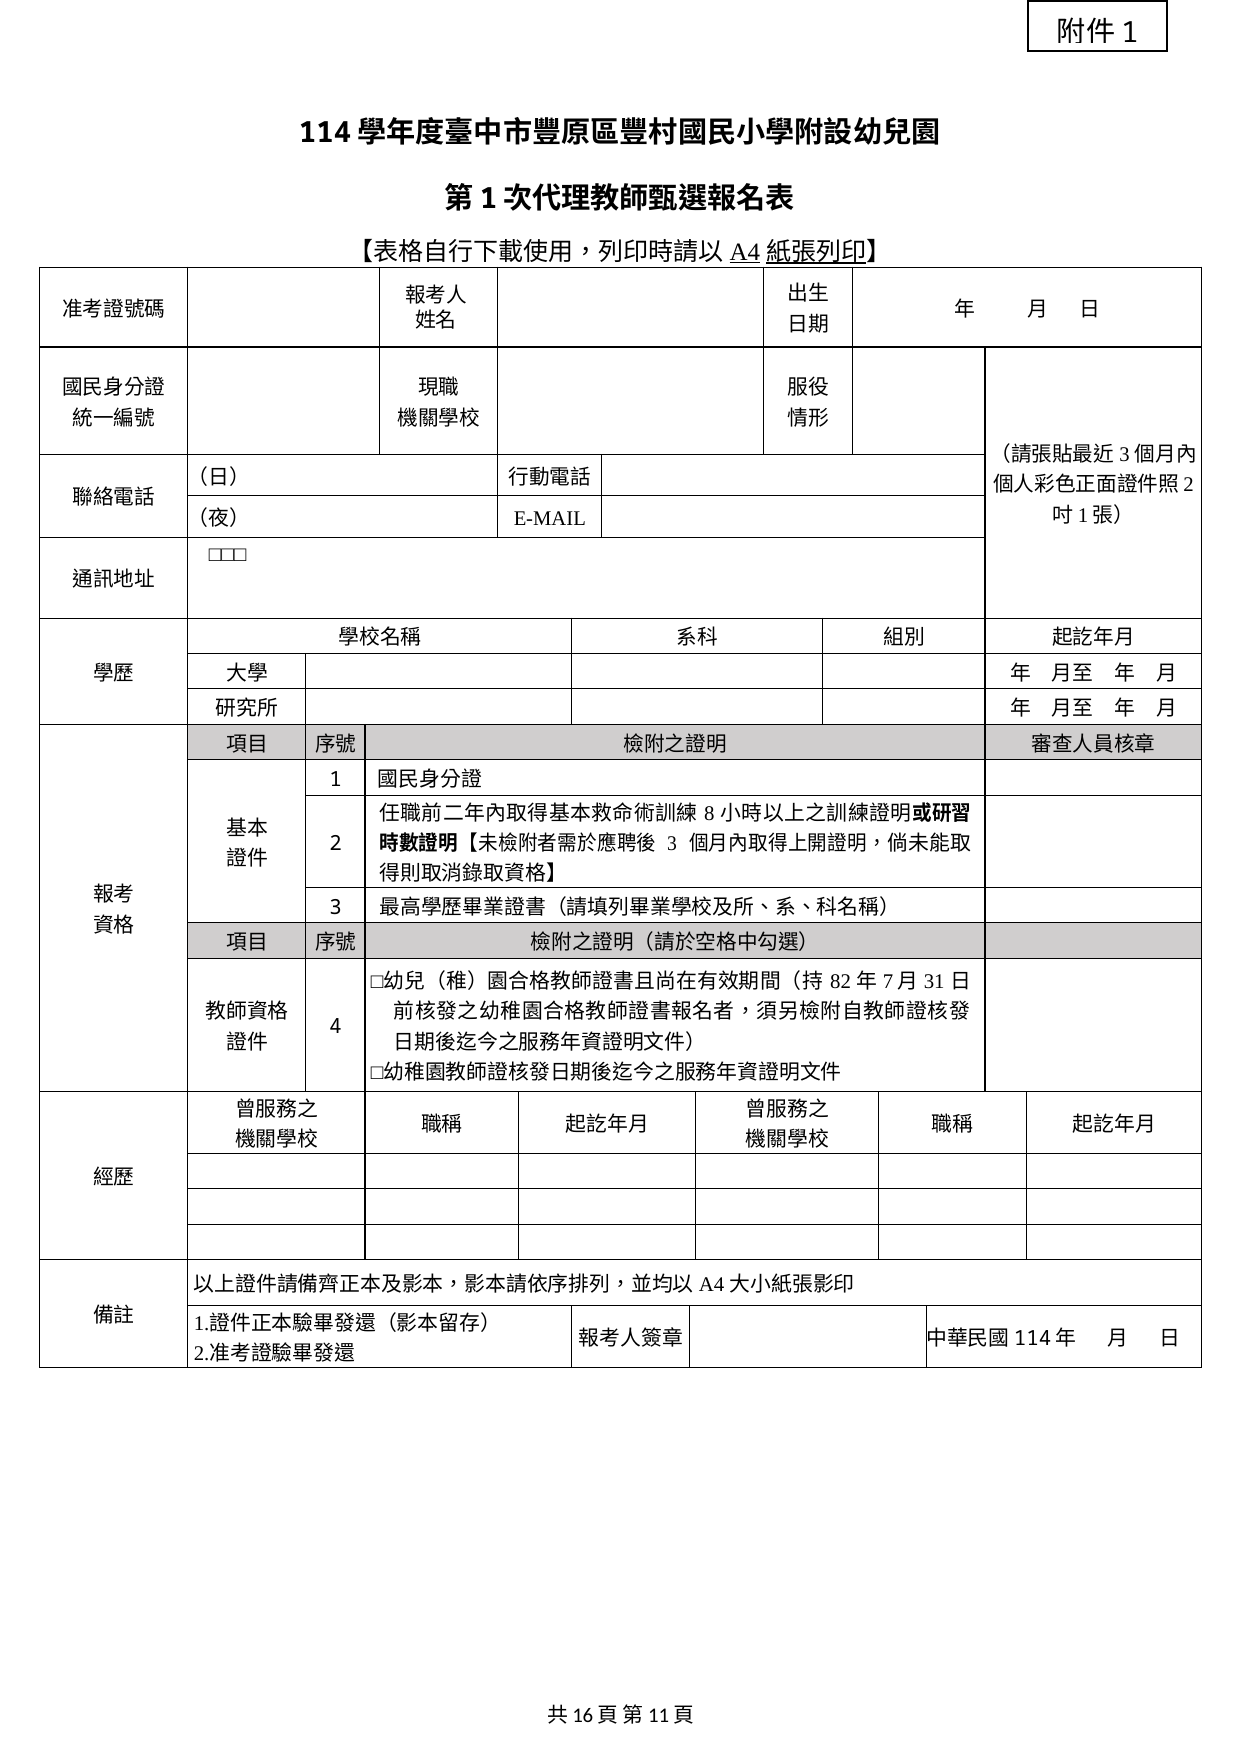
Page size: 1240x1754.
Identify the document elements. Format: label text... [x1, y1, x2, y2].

table_cell [696, 1225, 878, 1259]
table_cell 最高學歷畢業證書（請填列畢業學校及所、系、科名稱） [366, 888, 984, 922]
table_cell 年 月至 年 月 [986, 689, 1201, 724]
table_cell [498, 348, 763, 454]
table_cell 教師資格 證件 [188, 959, 305, 1091]
table_cell 以上證件請備齊正本及影本，影本請依序排列，並均以 A4 大小紙張影印 [188, 1260, 1201, 1305]
table_cell 1 [306, 760, 364, 794]
table_cell 序號 [306, 725, 364, 759]
table_cell [690, 1306, 926, 1367]
table_cell [986, 760, 1201, 794]
table_cell 報考 資格 [40, 725, 187, 1091]
table_cell 曾服務之 機關學校 [696, 1092, 878, 1153]
table_cell [1027, 1225, 1201, 1259]
table_cell □□□ [188, 538, 984, 617]
table_cell [519, 1225, 695, 1259]
table_cell [986, 888, 1201, 922]
table_cell [986, 796, 1201, 887]
table_cell 檢附之證明 [366, 725, 984, 759]
table_cell [986, 959, 1201, 1091]
table_cell 1.證件正本驗畢發還（影本留存） 2.准考證驗畢發還 [188, 1306, 571, 1367]
table_cell [366, 1225, 518, 1259]
table_cell [519, 1154, 695, 1188]
table_cell 4 [306, 959, 364, 1091]
table_cell 曾服務之 機關學校 [188, 1092, 364, 1153]
table_cell 檢附之證明（請於空格中勾選） [366, 923, 984, 958]
table_cell [572, 654, 822, 688]
table_cell 3 [306, 888, 364, 922]
table_cell [188, 1225, 364, 1259]
table_cell 職稱 [879, 1092, 1026, 1153]
table_cell 2 [306, 796, 364, 887]
table_cell [188, 1154, 364, 1188]
table_header 年 月 日 [853, 268, 1201, 346]
table_cell [696, 1154, 878, 1188]
table_cell 服役 情形 [764, 348, 852, 454]
table_cell [879, 1189, 1026, 1224]
table_cell [366, 1189, 518, 1224]
table_cell （夜） [188, 496, 497, 537]
table_cell 組別 [823, 619, 984, 653]
table_cell [696, 1189, 878, 1224]
table_cell 項目 [188, 923, 305, 958]
table_cell [879, 1154, 1026, 1188]
table_cell 經歷 [40, 1092, 187, 1259]
table_cell [306, 689, 571, 724]
table_cell [188, 1189, 364, 1224]
table_cell 研究所 [188, 689, 305, 724]
table_cell 任職前二年內取得基本救命術訓練 8 小時以上之訓練證明或研習時數證明【未檢附者需於應聘後 3 個月內取得上開證明，倘未能取得則取消錄取資格】 [366, 796, 984, 887]
table_header 出生 日期 [764, 268, 852, 346]
table_cell 序號 [306, 923, 364, 958]
table_cell 起訖年月 [1027, 1092, 1201, 1153]
text 114學年度臺中市豐原區豐村國民小學附設幼兒園 [39, 114, 1199, 149]
table_cell 起訖年月 [986, 619, 1201, 653]
table_header [188, 268, 379, 346]
table_cell [306, 654, 571, 688]
text 【表格自行下載使用，列印時請以 A4 紙張列印】 [39, 236, 1199, 267]
table_cell （日） [188, 455, 497, 495]
table_cell [572, 689, 822, 724]
table_cell [602, 496, 984, 537]
table_cell [366, 1154, 518, 1188]
table_cell □幼兒（稚）園合格教師證書且尚在有效期間（持 82 年 7月 31 日前核發之幼稚園合格教師證書報名者，須另檢附自教師證核發日期後迄今之服務年資證明文件） □幼稚園教師證核發日期後迄今之服務年資證明文件 [366, 959, 984, 1091]
table_cell （請張貼最近 3 個月內個人彩色正面證件照2吋1張） [986, 348, 1201, 617]
table_cell 聯絡電話 [40, 455, 187, 537]
text 附件1 [1044, 9, 1151, 42]
table_cell 通訊地址 [40, 538, 187, 617]
table_header 報考人 姓名 [380, 268, 497, 346]
table_cell 報考人簽章 [572, 1306, 689, 1367]
table_cell [1027, 1154, 1201, 1188]
table_cell E-MAIL [498, 496, 601, 537]
table_cell [602, 455, 984, 495]
table_cell [188, 348, 379, 454]
table_cell [1027, 1189, 1201, 1224]
table_cell 學校名稱 [188, 619, 571, 653]
table_cell [823, 689, 984, 724]
table_cell [879, 1225, 1026, 1259]
table_cell [519, 1189, 695, 1224]
table_cell 年 月至 年 月 [986, 654, 1201, 688]
table_cell 國民身分證 [366, 760, 984, 794]
table_cell [853, 348, 984, 454]
table_cell 審查人員核章 [986, 725, 1201, 759]
text 第1次代理教師甄選報名表 [39, 181, 1199, 216]
table_cell 國民身分證 統一編號 [40, 348, 187, 454]
table_cell 學歷 [40, 619, 187, 724]
table_cell 現職 機關學校 [380, 348, 497, 454]
table_cell 職稱 [366, 1092, 518, 1153]
table_cell 項目 [188, 725, 305, 759]
table_cell 基本 證件 [188, 760, 305, 922]
table_cell [986, 923, 1201, 958]
table_header [498, 268, 763, 346]
table_cell 備註 [40, 1260, 187, 1367]
table_cell [823, 654, 984, 688]
table_header 准考證號碼 [40, 268, 187, 346]
table_cell 系科 [572, 619, 822, 653]
table_cell 大學 [188, 654, 305, 688]
table_cell 起訖年月 [519, 1092, 695, 1153]
table_cell 中華民國114年 月 日 [927, 1306, 1201, 1367]
table_cell 行動電話 [498, 455, 601, 495]
